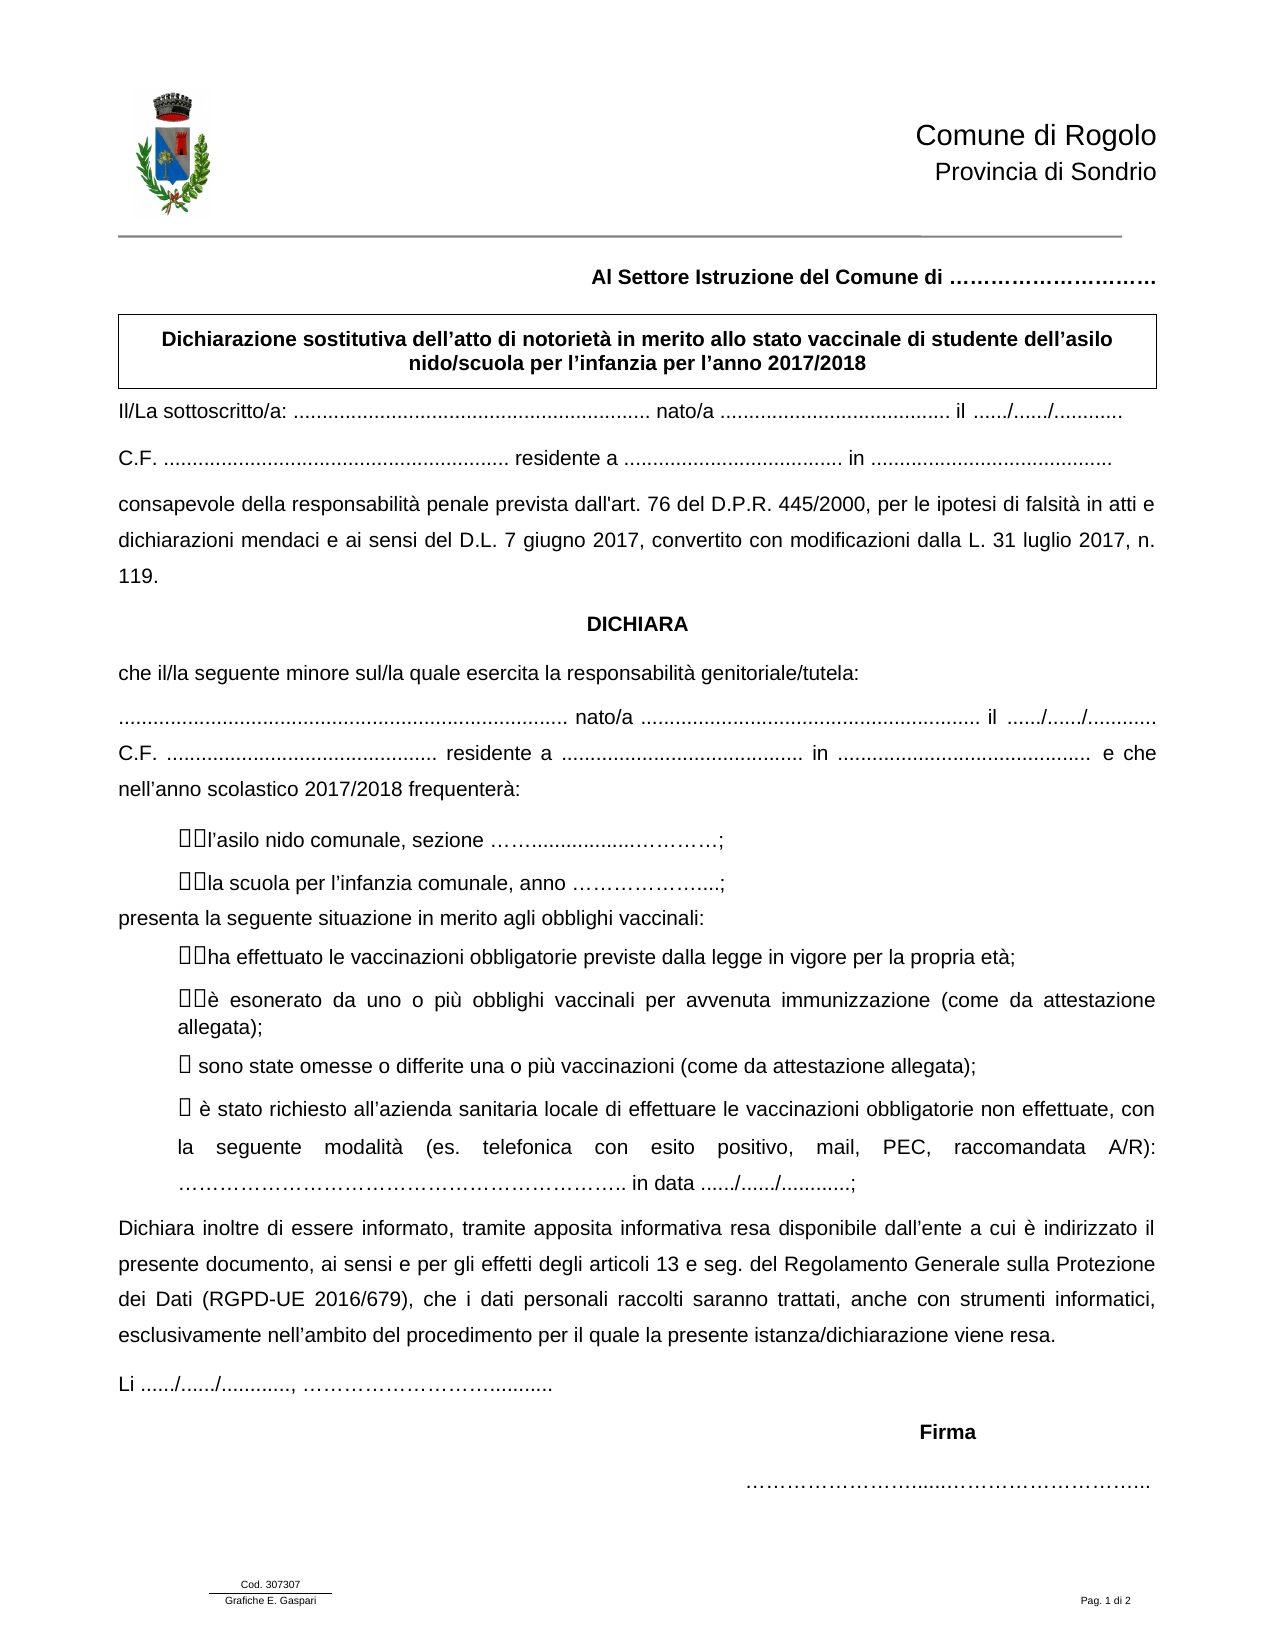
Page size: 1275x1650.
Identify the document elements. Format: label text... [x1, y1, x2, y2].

text presenta la seguente situazione in merito agli obblighi vaccinali: [118, 906, 1157, 930]
text  sono state omesse o differite una o più vaccinazioni (come da attestazione allegata); [177, 1047, 1157, 1081]
text la scuola per l’infanzia comunale, anno ………………....; [177, 863, 1157, 897]
table_header Dichiarazione sostitutiva dell’atto di notorietà in merito allo stato vaccinale di studente dell’asilo nido/scuola per l’infanzia per l’anno 2017/2018 [119, 315, 1156, 388]
picture [122, 87, 224, 219]
text Firma [118, 1420, 1157, 1444]
text consapevole della responsabilità penale prevista dall'art. 76 del D.P.R. 445/2000, per le ipotesi di falsità in atti e dichiarazioni mendaci e ai sensi del D.L. 7 giugno 2017, convertito con modificazioni dalla L. 31 luglio 2017, n. 119. [118, 492, 1157, 588]
text C.F. ............................................................ residente a ...................................... in .......................................... [118, 445, 1157, 469]
text Al Settore Istruzione del Comune di ………………………… [118, 265, 1157, 289]
text  è stato richiesto all’azienda sanitaria locale di effettuare le vaccinazioni obbligatorie non effettuate, con la seguente modalità (es. telefonica con esito positivo, mail, PEC, raccomandata A/R): ……………………………………………………….. in data ....../....../............; [177, 1089, 1157, 1195]
text .............................................................................. nato/a ........................................................... il ....../....../............ C.F. ............................................... residente a .......................................... in ............................................ e che nell’anno scolastico 2017/2018 frequenterà: [118, 705, 1157, 801]
text ……………………......………………………... [118, 1468, 1157, 1492]
text Provincia di Sondrio [224, 157, 1157, 185]
text Dichiara inoltre di essere informato, tramite apposita informativa resa disponibile dall’ente a cui è indirizzato il presente documento, ai sensi e per gli effetti degli articoli 13 e seg. del Regolamento Generale sulla Protezione dei Dati (RGPD-UE 2016/679), che i dati personali raccolti saranno trattati, anche con strumenti informatici, esclusivamente nell’ambito del procedimento per il quale la presente istanza/dichiarazione viene resa. [118, 1215, 1157, 1347]
text l’asilo nido comunale, sezione ……..................…………; [177, 821, 1157, 855]
text DICHIARA [118, 612, 1157, 636]
text Li ....../....../............, ………………………........... [118, 1372, 1157, 1396]
text ha effettuato le vaccinazioni obbligatorie previste dalla legge in vigore per la propria età; [177, 938, 1157, 972]
text che il/la seguente minore sul/la quale esercita la responsabilità genitoriale/tutela: [118, 661, 1157, 684]
text Comune di Rogolo [224, 118, 1157, 152]
text è esonerato da uno o più obblighi vaccinali per avvenuta immunizzazione (come da attestazione allegata); [177, 980, 1157, 1038]
text Il/La sottoscritto/a: .............................................................. nato/a ........................................ il ....../....../............ [118, 399, 1157, 423]
